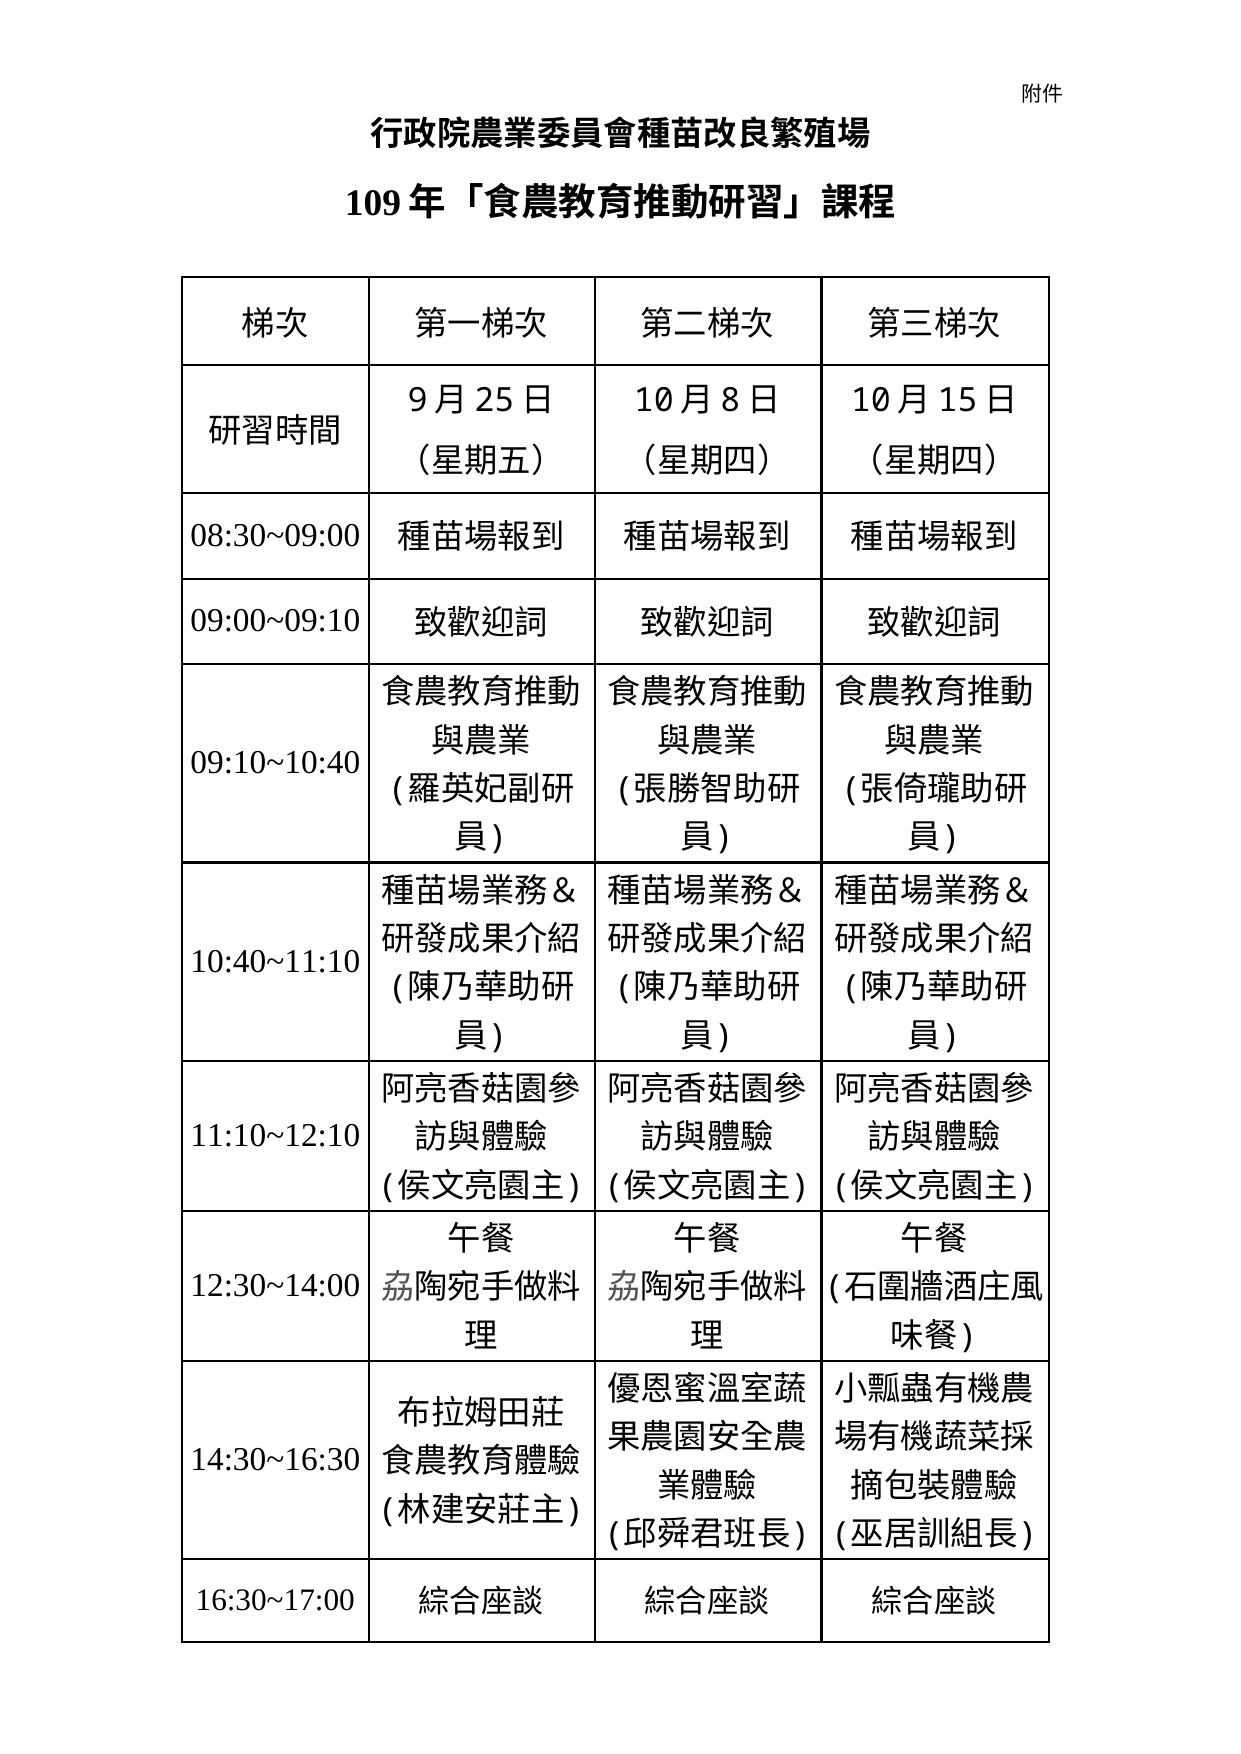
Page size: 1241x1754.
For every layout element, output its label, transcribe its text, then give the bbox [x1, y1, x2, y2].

table_cell 阿亮香菇園參訪與體驗 (侯文亮園主) [596, 1062, 820, 1210]
table_cell 綜合座談 [823, 1560, 1048, 1641]
table_cell 11:10~12:10 [183, 1062, 368, 1210]
table_cell 09:10~10:40 [183, 665, 368, 861]
table_cell 10:40~11:10 [183, 864, 368, 1060]
text 行政院農業委員會種苗改良繁殖場 [177, 107, 1063, 155]
table_cell 致歡迎詞 [823, 580, 1048, 663]
table_cell 種苗場報到 [370, 494, 594, 577]
table_cell 16:30~17:00 [183, 1560, 368, 1641]
table_cell 10月8日 （星期四） [596, 366, 820, 492]
table_cell 08:30~09:00 [183, 494, 368, 577]
table_cell 種苗場報到 [596, 494, 820, 577]
table_cell 致歡迎詞 [596, 580, 820, 663]
table_cell 12:30~14:00 [183, 1212, 368, 1360]
table_cell 研習時間 [183, 366, 368, 492]
table_header 第二梯次 [596, 278, 820, 364]
table_cell 種苗場業務＆研發成果介紹 (陳乃華助研員) [823, 864, 1048, 1060]
table_cell 食農教育推動與農業 (張勝智助研員) [596, 665, 820, 861]
table_cell 阿亮香菇園參訪與體驗 (侯文亮園主) [370, 1062, 594, 1210]
table_header 第一梯次 [370, 278, 594, 364]
table_cell 布拉姆田莊 食農教育體驗 (林建安莊主) [370, 1362, 594, 1558]
table_cell 9月25日 （星期五） [370, 366, 594, 492]
text 109年「食農教育推動研習」課程 [177, 171, 1063, 226]
table_cell 綜合座談 [596, 1560, 820, 1641]
table_cell 致歡迎詞 [370, 580, 594, 663]
table_cell 種苗場業務＆研發成果介紹 (陳乃華助研員) [370, 864, 594, 1060]
table_cell 綜合座談 [370, 1560, 594, 1641]
table_header 第三梯次 [823, 278, 1048, 364]
table_cell 午餐 劦陶宛手做料理 [596, 1212, 820, 1360]
table_cell 小瓢蟲有機農場有機蔬菜採摘包裝體驗 (巫居訓組長) [823, 1362, 1048, 1558]
table_cell 優恩蜜溫室蔬果農園安全農業體驗 (邱舜君班長) [596, 1362, 820, 1558]
table_cell 種苗場業務＆研發成果介紹 (陳乃華助研員) [596, 864, 820, 1060]
table_cell 食農教育推動與農業 (羅英妃副研員) [370, 665, 594, 861]
table_header 梯次 [183, 278, 368, 364]
table_cell 14:30~16:30 [183, 1362, 368, 1558]
table_cell 09:00~09:10 [183, 580, 368, 663]
table_cell 種苗場報到 [823, 494, 1048, 577]
table_cell 阿亮香菇園參訪與體驗 (侯文亮園主) [823, 1062, 1048, 1210]
table_cell 午餐 劦陶宛手做料理 [370, 1212, 594, 1360]
table_cell 午餐 (石圍牆酒庄風味餐) [823, 1212, 1048, 1360]
table_cell 10月15日 （星期四） [823, 366, 1048, 492]
table_cell 食農教育推動與農業 (張倚瓏助研員) [823, 665, 1048, 861]
